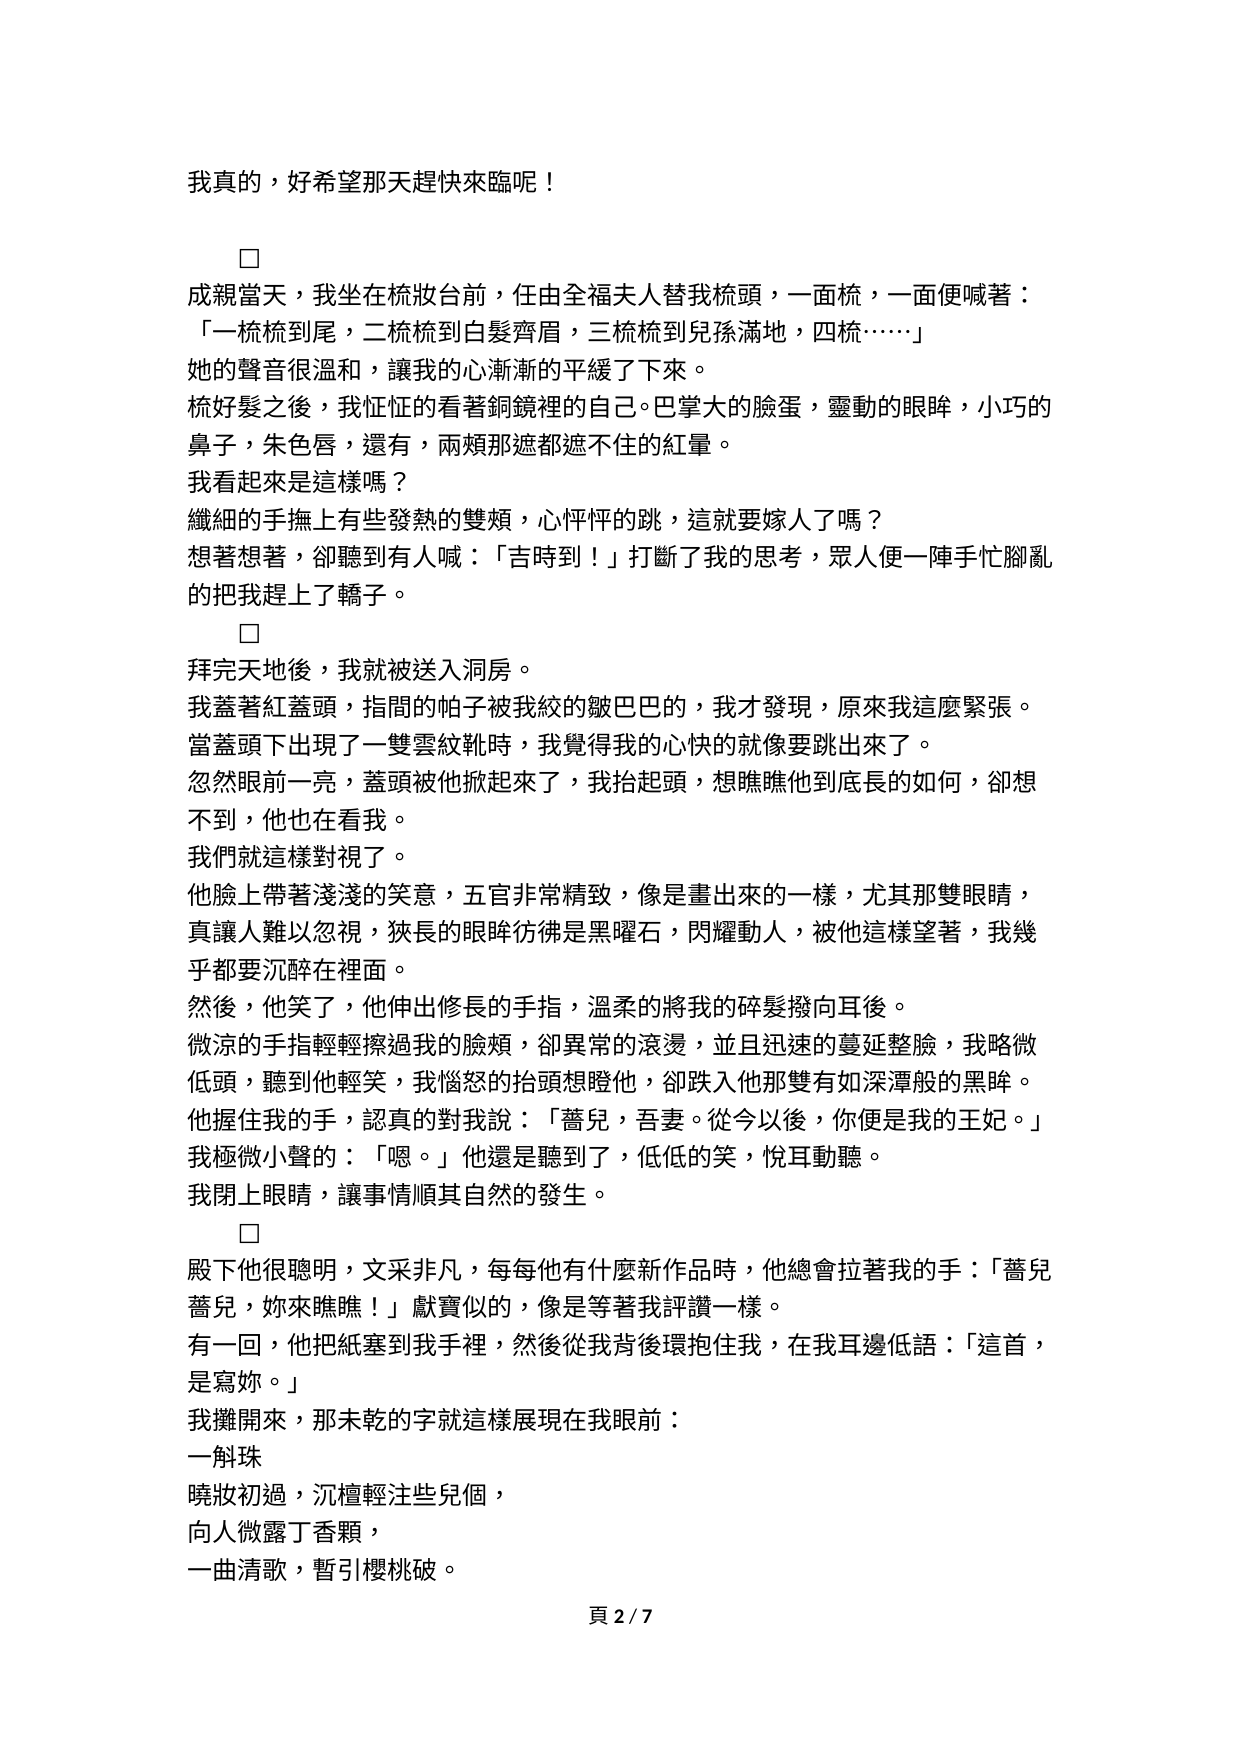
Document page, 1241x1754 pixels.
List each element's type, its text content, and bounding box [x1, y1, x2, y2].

text 想著想著，卻聽到有人喊：「吉時到！」打斷了我的思考，眾人便一陣手忙腳亂的把我趕上了轎子。 [187, 537, 1053, 612]
text 向人微露丁香顆， [187, 1512, 1053, 1550]
text □ [187, 612, 1053, 650]
text 一曲清歌，暫引櫻桃破。 [187, 1550, 1053, 1587]
text 梳好髮之後，我怔怔的看著銅鏡裡的自己。巴掌大的臉蛋，靈動的眼眸，小巧的鼻子，朱色唇，還有，兩頰那遮都遮不住的紅暈。 [187, 387, 1053, 462]
text 我極微小聲的：「嗯。」他還是聽到了，低低的笑，悅耳動聽。 [187, 1137, 1053, 1175]
text 我真的，好希望那天趕快來臨呢！ [187, 162, 1053, 200]
text 成親當天，我坐在梳妝台前，任由全福夫人替我梳頭，一面梳，一面便喊著：「一梳梳到尾，二梳梳到白髮齊眉，三梳梳到兒孫滿地，四梳……」 [187, 275, 1053, 350]
text □ [187, 1212, 1053, 1250]
text 一斛珠 [187, 1437, 1053, 1475]
text 他握住我的手，認真的對我說：「薔兒，吾妻。從今以後，你便是我的王妃。」 [187, 1100, 1053, 1137]
text 我看起來是這樣嗎？ [187, 462, 1053, 500]
text 我蓋著紅蓋頭，指間的帕子被我絞的皺巴巴的，我才發現，原來我這麼緊張。 [187, 687, 1053, 725]
text 微涼的手指輕輕擦過我的臉頰，卻異常的滾燙，並且迅速的蔓延整臉，我略微低頭，聽到他輕笑，我惱怒的抬頭想瞪他，卻跌入他那雙有如深潭般的黑眸。 [187, 1025, 1053, 1100]
text 曉妝初過，沉檀輕注些兒個， [187, 1475, 1053, 1512]
text 纖細的手撫上有些發熱的雙頰，心怦怦的跳，這就要嫁人了嗎？ [187, 500, 1053, 537]
text 我攤開來，那未乾的字就這樣展現在我眼前： [187, 1400, 1053, 1437]
text 她的聲音很溫和，讓我的心漸漸的平緩了下來。 [187, 350, 1053, 387]
text □ [187, 237, 1053, 275]
text 他臉上帶著淺淺的笑意，五官非常精致，像是畫出來的一樣，尤其那雙眼睛，真讓人難以忽視，狹長的眼眸彷彿是黑曜石，閃耀動人，被他這樣望著，我幾乎都要沉醉在裡面。 [187, 875, 1053, 987]
text 當蓋頭下出現了一雙雲紋靴時，我覺得我的心快的就像要跳出來了。 [187, 725, 1053, 762]
text 然後，他笑了，他伸出修長的手指，溫柔的將我的碎髮撥向耳後。 [187, 987, 1053, 1025]
text 殿下他很聰明，文采非凡，每每他有什麼新作品時，他總會拉著我的手：「薔兒、薔兒，妳來瞧瞧！」獻寶似的，像是等著我評讚一樣。 [187, 1250, 1053, 1325]
text 我閉上眼睛，讓事情順其自然的發生。 [187, 1175, 1053, 1212]
text 拜完天地後，我就被送入洞房。 [187, 650, 1053, 687]
text 我們就這樣對視了。 [187, 837, 1053, 875]
text 有一回，他把紙塞到我手裡，然後從我背後環抱住我，在我耳邊低語：「這首，是寫妳。」 [187, 1325, 1053, 1400]
text 忽然眼前一亮，蓋頭被他掀起來了，我抬起頭，想瞧瞧他到底長的如何，卻想不到，他也在看我。 [187, 762, 1053, 837]
